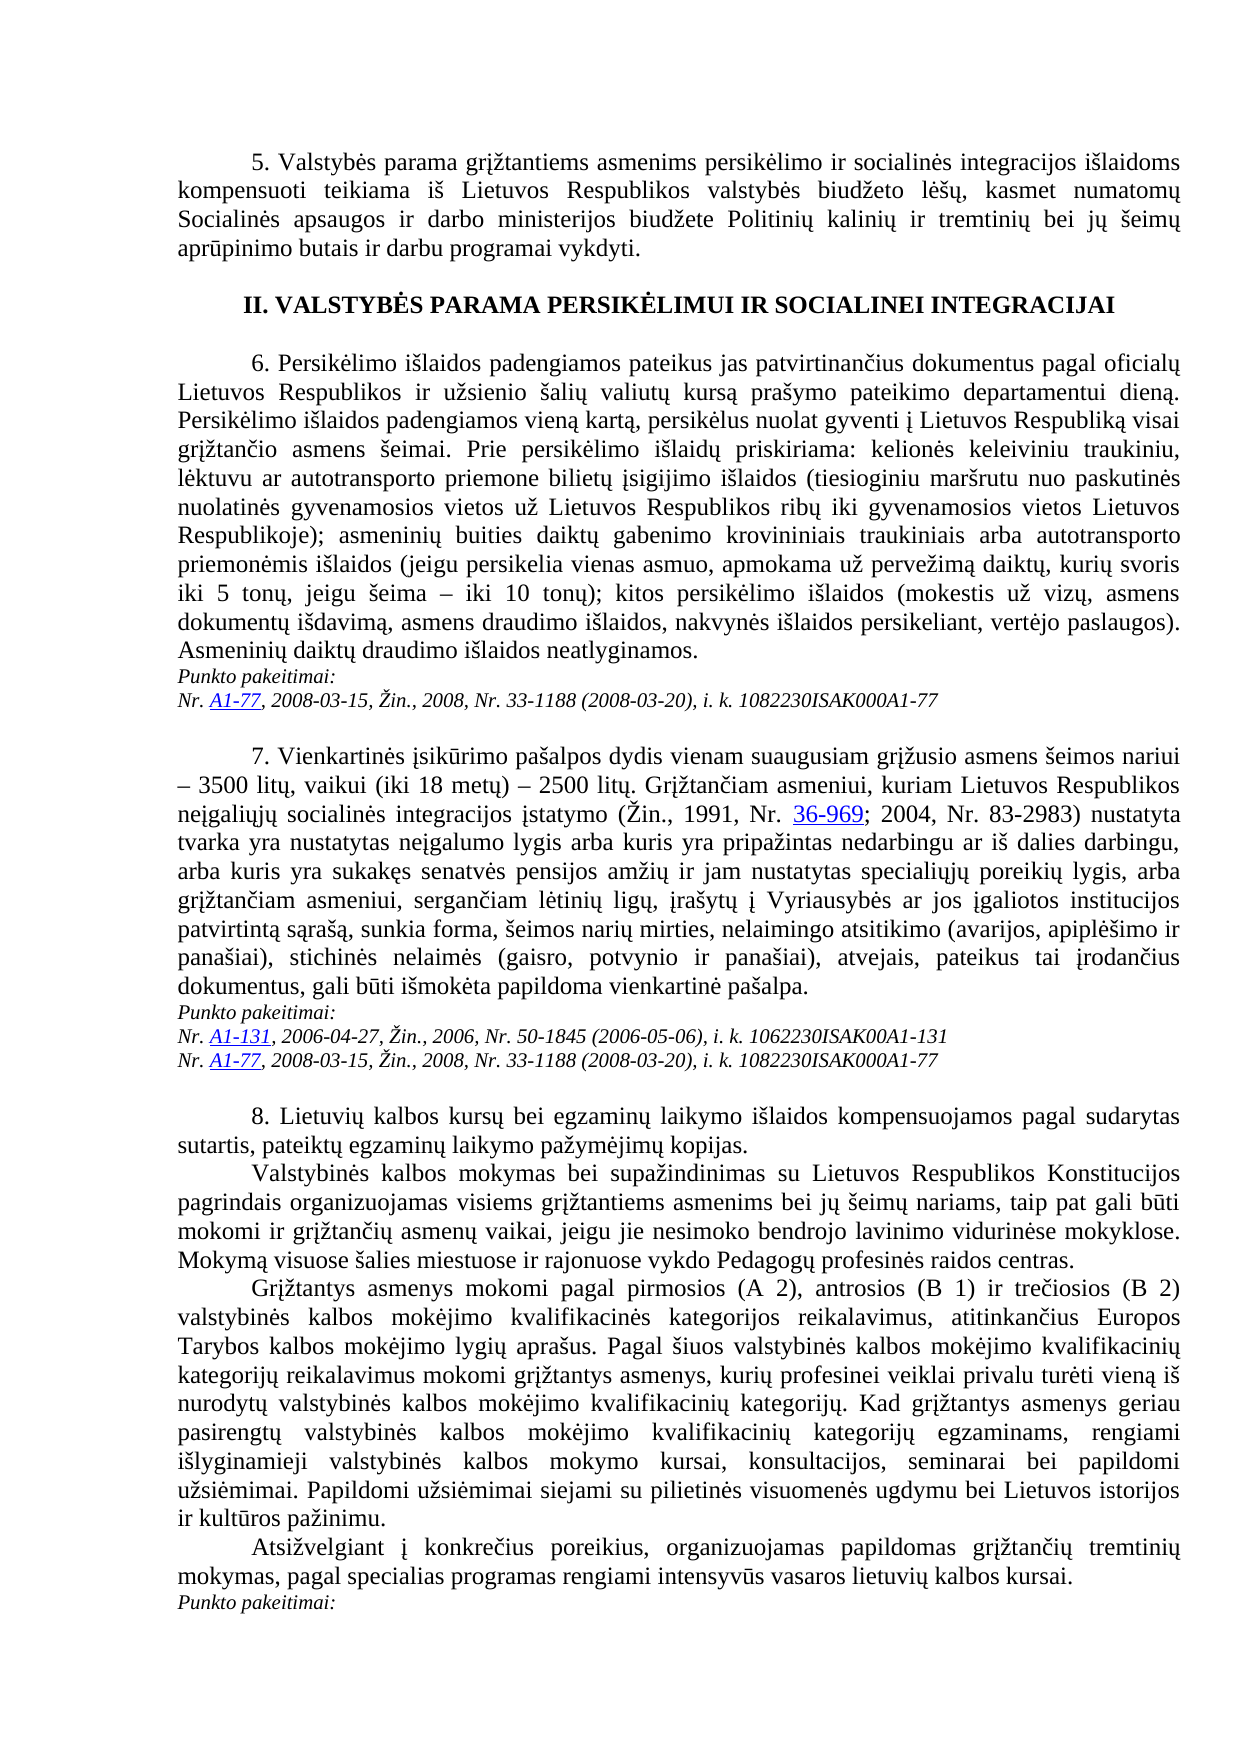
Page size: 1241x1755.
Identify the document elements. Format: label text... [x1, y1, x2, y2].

text Valstybinės kalbos mokymas bei supažindinimas su Lietuvos Respublikos Konstitucijos pagrindais organizuojamas visiems grįžtantiems asmenims bei jų šeimų nariams, taip pat gali būti mokomi ir grįžtančių asmenų vaikai, jeigu jie nesimoko bendrojo lavinimo vidurinėse mokyklose. Mokymą visuose šalies miestuose ir rajonuose vykdo Pedagogų profesinės raidos centras. [177, 1158, 1181, 1273]
text 5. Valstybės parama grįžtantiems asmenims persikėlimo ir socialinės integracijos išlaidoms kompensuoti teikiama iš Lietuvos Respublikos valstybės biudžeto lėšų, kasmet numatomų Socialinės apsaugos ir darbo ministerijos biudžete Politinių kalinių ir tremtinių bei jų šeimų aprūpinimo butais ir darbu programai vykdyti. [177, 147, 1181, 262]
text Nr. A1-131, 2006-04-27, Žin., 2006, Nr. 50-1845 (2006-05-06), i. k. 1062230ISAK00A1-131 [177, 1024, 1181, 1048]
text Punkto pakeitimai: [177, 1000, 1181, 1024]
text 6. Persikėlimo išlaidos padengiamos pateikus jas patvirtinančius dokumentus pagal oficialų Lietuvos Respublikos ir užsienio šalių valiutų kursą prašymo pateikimo departamentui dieną. Persikėlimo išlaidos padengiamos vieną kartą, persikėlus nuolat gyventi į Lietuvos Respubliką visai grįžtančio asmens šeimai. Prie persikėlimo išlaidų priskiriama: kelionės keleiviniu traukiniu, lėktuvu ar autotransporto priemone bilietų įsigijimo išlaidos (tiesioginiu maršrutu nuo paskutinės nuolatinės gyvenamosios vietos už Lietuvos Respublikos ribų iki gyvenamosios vietos Lietuvos Respublikoje); asmeninių buities daiktų gabenimo krovininiais traukiniais arba autotransporto priemonėmis išlaidos (jeigu persikelia vienas asmuo, apmokama už pervežimą daiktų, kurių svoris iki 5 tonų, jeigu šeima – iki 10 tonų); kitos persikėlimo išlaidos (mokestis už vizų, asmens dokumentų išdavimą, asmens draudimo išlaidos, nakvynės išlaidos persikeliant, vertėjo paslaugos). Asmeninių daiktų draudimo išlaidos neatlyginamos. [177, 348, 1181, 664]
text 7. Vienkartinės įsikūrimo pašalpos dydis vienam suaugusiam grįžusio asmens šeimos nariui – 3500 litų, vaikui (iki 18 metų) – 2500 litų. Grįžtančiam asmeniui, kuriam Lietuvos Respublikos neįgaliųjų socialinės integracijos įstatymo (Žin., 1991, Nr. 36-969; 2004, Nr. 83-2983) nustatyta tvarka yra nustatytas neįgalumo lygis arba kuris yra pripažintas nedarbingu ar iš dalies darbingu, arba kuris yra sukakęs senatvės pensijos amžių ir jam nustatytas specialiųjų poreikių lygis, arba grįžtančiam asmeniui, sergančiam lėtinių ligų, įrašytų į Vyriausybės ar jos įgaliotos institucijos patvirtintą sąrašą, sunkia forma, šeimos narių mirties, nelaimingo atsitikimo (avarijos, apiplėšimo ir panašiai), stichinės nelaimės (gaisro, potvynio ir panašiai), atvejais, pateikus tai įrodančius dokumentus, gali būti išmokėta papildoma vienkartinė pašalpa. [177, 741, 1181, 1000]
text 8. Lietuvių kalbos kursų bei egzaminų laikymo išlaidos kompensuojamos pagal sudarytas sutartis, pateiktų egzaminų laikymo pažymėjimų kopijas. [177, 1101, 1181, 1158]
text Nr. A1-77, 2008-03-15, Žin., 2008, Nr. 33-1188 (2008-03-20), i. k. 1082230ISAK000A1-77 [177, 688, 1181, 712]
text II. VALSTYBĖS PARAMA PERSIKĖLIMUI IR SOCIALINEI INTEGRACIJAI [177, 291, 1181, 319]
text Punkto pakeitimai: [177, 664, 1181, 688]
text Nr. A1-77, 2008-03-15, Žin., 2008, Nr. 33-1188 (2008-03-20), i. k. 1082230ISAK000A1-77 [177, 1048, 1181, 1072]
text Grįžtantys asmenys mokomi pagal pirmosios (A 2), antrosios (B 1) ir trečiosios (B 2) valstybinės kalbos mokėjimo kvalifikacinės kategorijos reikalavimus, atitinkančius Europos Tarybos kalbos mokėjimo lygių aprašus. Pagal šiuos valstybinės kalbos mokėjimo kvalifikacinių kategorijų reikalavimus mokomi grįžtantys asmenys, kurių profesinei veiklai privalu turėti vieną iš nurodytų valstybinės kalbos mokėjimo kvalifikacinių kategorijų. Kad grįžtantys asmenys geriau pasirengtų valstybinės kalbos mokėjimo kvalifikacinių kategorijų egzaminams, rengiami išlyginamieji valstybinės kalbos mokymo kursai, konsultacijos, seminarai bei papildomi užsiėmimai. Papildomi užsiėmimai siejami su pilietinės visuomenės ugdymu bei Lietuvos istorijos ir kultūros pažinimu. [177, 1273, 1181, 1532]
text Atsižvelgiant į konkrečius poreikius, organizuojamas papildomas grįžtančių tremtinių mokymas, pagal specialias programas rengiami intensyvūs vasaros lietuvių kalbos kursai. [177, 1532, 1181, 1590]
text Punkto pakeitimai: [177, 1590, 1181, 1614]
